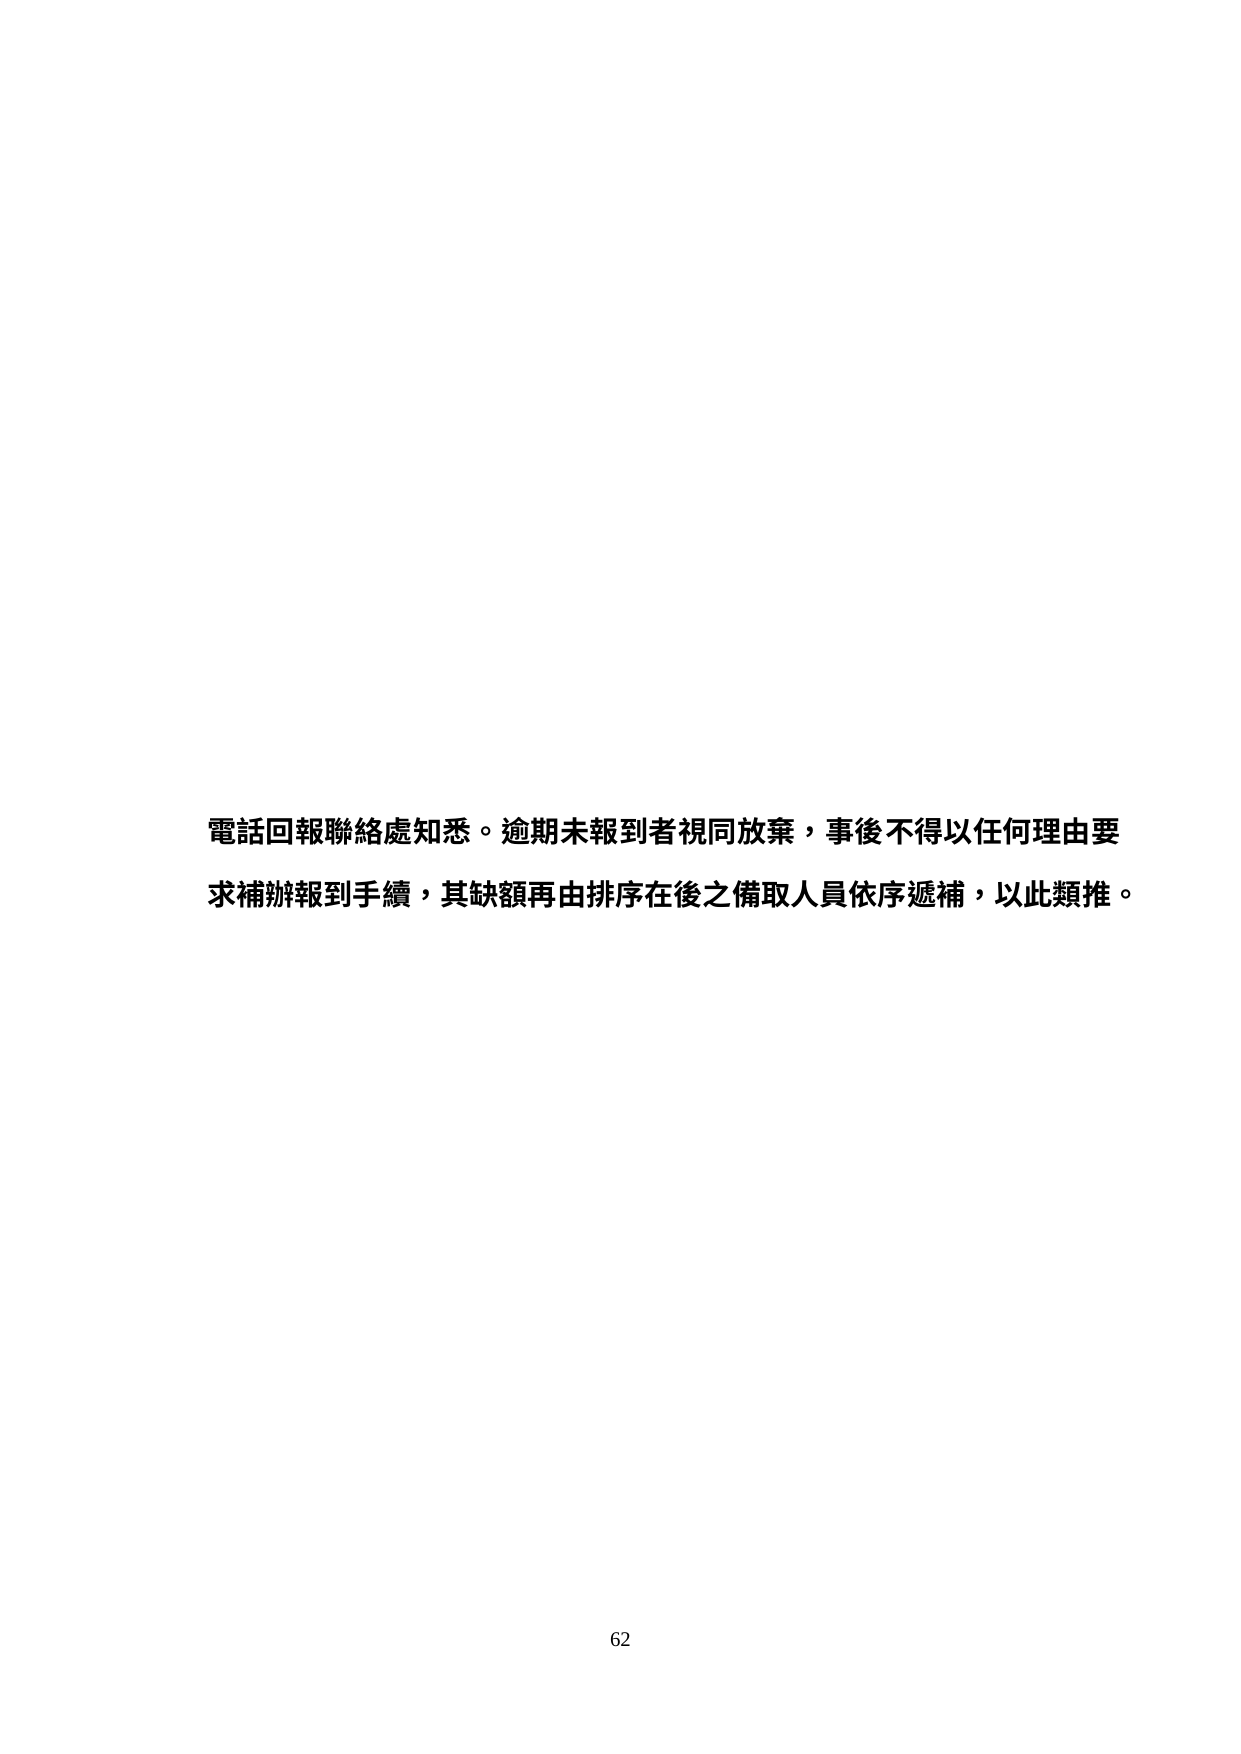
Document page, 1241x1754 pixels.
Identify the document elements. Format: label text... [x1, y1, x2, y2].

list 承上，備取人員接獲通知遞補，請於3日內至學校人事室完成報到，並電話回報聯絡處知悉。逾期未報到者視同放棄，事後不得以任何理由要求補辦報到手續，其缺額再由排序在後之備取人員依序遞補，以此類推。 [148, 788, 1122, 913]
